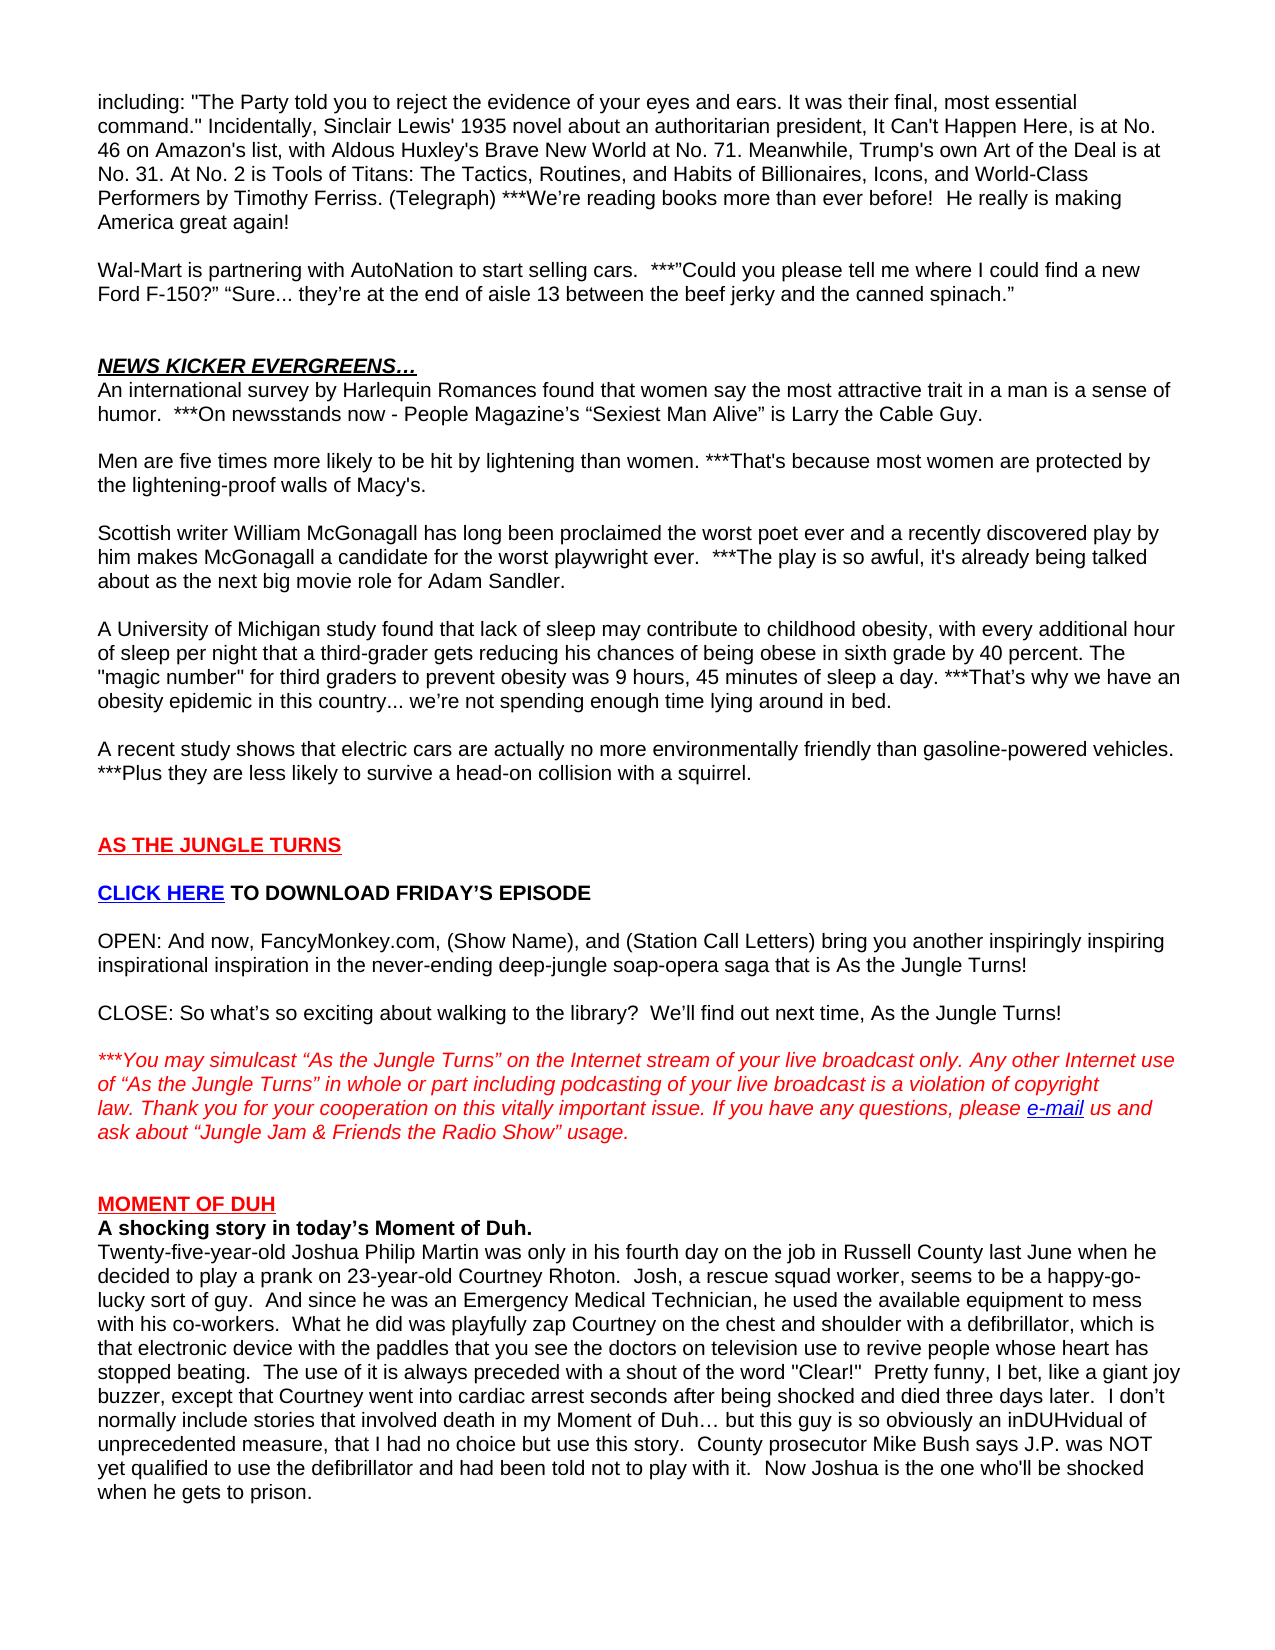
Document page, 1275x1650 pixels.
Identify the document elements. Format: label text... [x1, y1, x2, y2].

text ***You may simulcast “As the Jungle Turns” on the Internet stream of your live broadcast only. Any other Internet use of “As the Jungle Turns” in whole or part including podcasting of your live broadcast is a violation of copyright law. Thank you for your cooperation on this vitally important issue. If you have any questions, please e-mail us and ask about “Jungle Jam & Friends the Radio Show” usage. [97, 1048, 1185, 1144]
text Scottish writer William McGonagall has long been proclaimed the worst poet ever and a recently discovered play by him makes McGonagall a candidate for the worst playwright ever. ***The play is so awful, it's already being talked about as the next big movie role for Adam Sandler. [97, 521, 1185, 593]
text MOMENT OF DUH [97, 1192, 1185, 1216]
text An international survey by Harlequin Romances found that women say the most attractive trait in a man is a sense of humor. ***On newsstands now - People Magazine’s “Sexiest Man Alive” is Larry the Cable Guy. [97, 377, 1185, 425]
text A recent study shows that electric cars are actually no more environmentally friendly than gasoline-powered vehicles. ***Plus they are less likely to survive a head-on collision with a squirrel. [97, 737, 1185, 785]
text A shocking story in today’s Moment of Duh. [97, 1216, 1185, 1240]
text CLICK HERE TO DOWNLOAD FRIDAY’S EPISODE [97, 881, 1185, 904]
text NEWS KICKER EVERGREENS… [97, 353, 1185, 377]
text Men are five times more likely to be hit by lightening than women. ***That's because most women are protected by the lightening-proof walls of Macy's. [97, 449, 1185, 497]
text CLOSE: So what’s so exciting about walking to the library? We’ll find out next time, As the Jungle Turns! [97, 1000, 1185, 1024]
text OPEN: And now, FancyMonkey.com, (Show Name), and (Station Call Letters) bring you another inspiringly inspiring inspirational inspiration in the never-ending deep-jungle soap-opera saga that is As the Jungle Turns! [97, 928, 1185, 976]
text A University of Michigan study found that lack of sleep may contribute to childhood obesity, with every additional hour of sleep per night that a third-grader gets reducing his chances of being obese in sixth grade by 40 percent. The "magic number" for third graders to prevent obesity was 9 hours, 45 minutes of sleep a day. ***That’s why we have an obesity epidemic in this country... we’re not spending enough time lying around in bed. [97, 617, 1185, 713]
text Twenty-five-year-old Joshua Philip Martin was only in his fourth day on the job in Russell County last June when he decided to play a prank on 23-year-old Courtney Rhoton. Josh, a rescue squad worker, seems to be a happy-go-lucky sort of guy. And since he was an Emergency Medical Technician, he used the available equipment to mess with his co-workers. What he did was playfully zap Courtney on the chest and shoulder with a defibrillator, which is that electronic device with the paddles that you see the doctors on television use to revive people whose heart has stopped beating. The use of it is always preceded with a shout of the word "Clear!" Pretty funny, I bet, like a giant joy buzzer, except that Courtney went into cardiac arrest seconds after being shocked and died three days later. I don’t normally include stories that involved death in my Moment of Duh… but this guy is so obviously an inDUHvidual of unprecedented measure, that I had no choice but use this story. County prosecutor Mike Bush says J.P. was NOT yet qualified to use the defibrillator and had been told not to play with it. Now Joshua is the one who'll be shocked when he gets to prison. [97, 1240, 1185, 1503]
text AS THE JUNGLE TURNS [97, 833, 1185, 857]
text Wal-Mart is partnering with AutoNation to start selling cars. ***”Could you please tell me where I could find a new Ford F-150?” “Sure... they’re at the end of aisle 13 between the beef jerky and the canned spinach.” [97, 258, 1185, 306]
text including: "The Party told you to reject the evidence of your eyes and ears. It was their final, most essential command." Incidentally, Sinclair Lewis' 1935 novel about an authoritarian president, It Can't Happen Here, is at No. 46 on Amazon's list, with Aldous Huxley's Brave New World at No. 71. Meanwhile, Trump's own Art of the Deal is at No. 31. At No. 2 is Tools of Titans: The Tactics, Routines, and Habits of Billionaires, Icons, and World-Class Performers by Timothy Ferriss. (Telegraph) ***We’re reading books more than ever before! He really is making America great again! [97, 90, 1185, 234]
